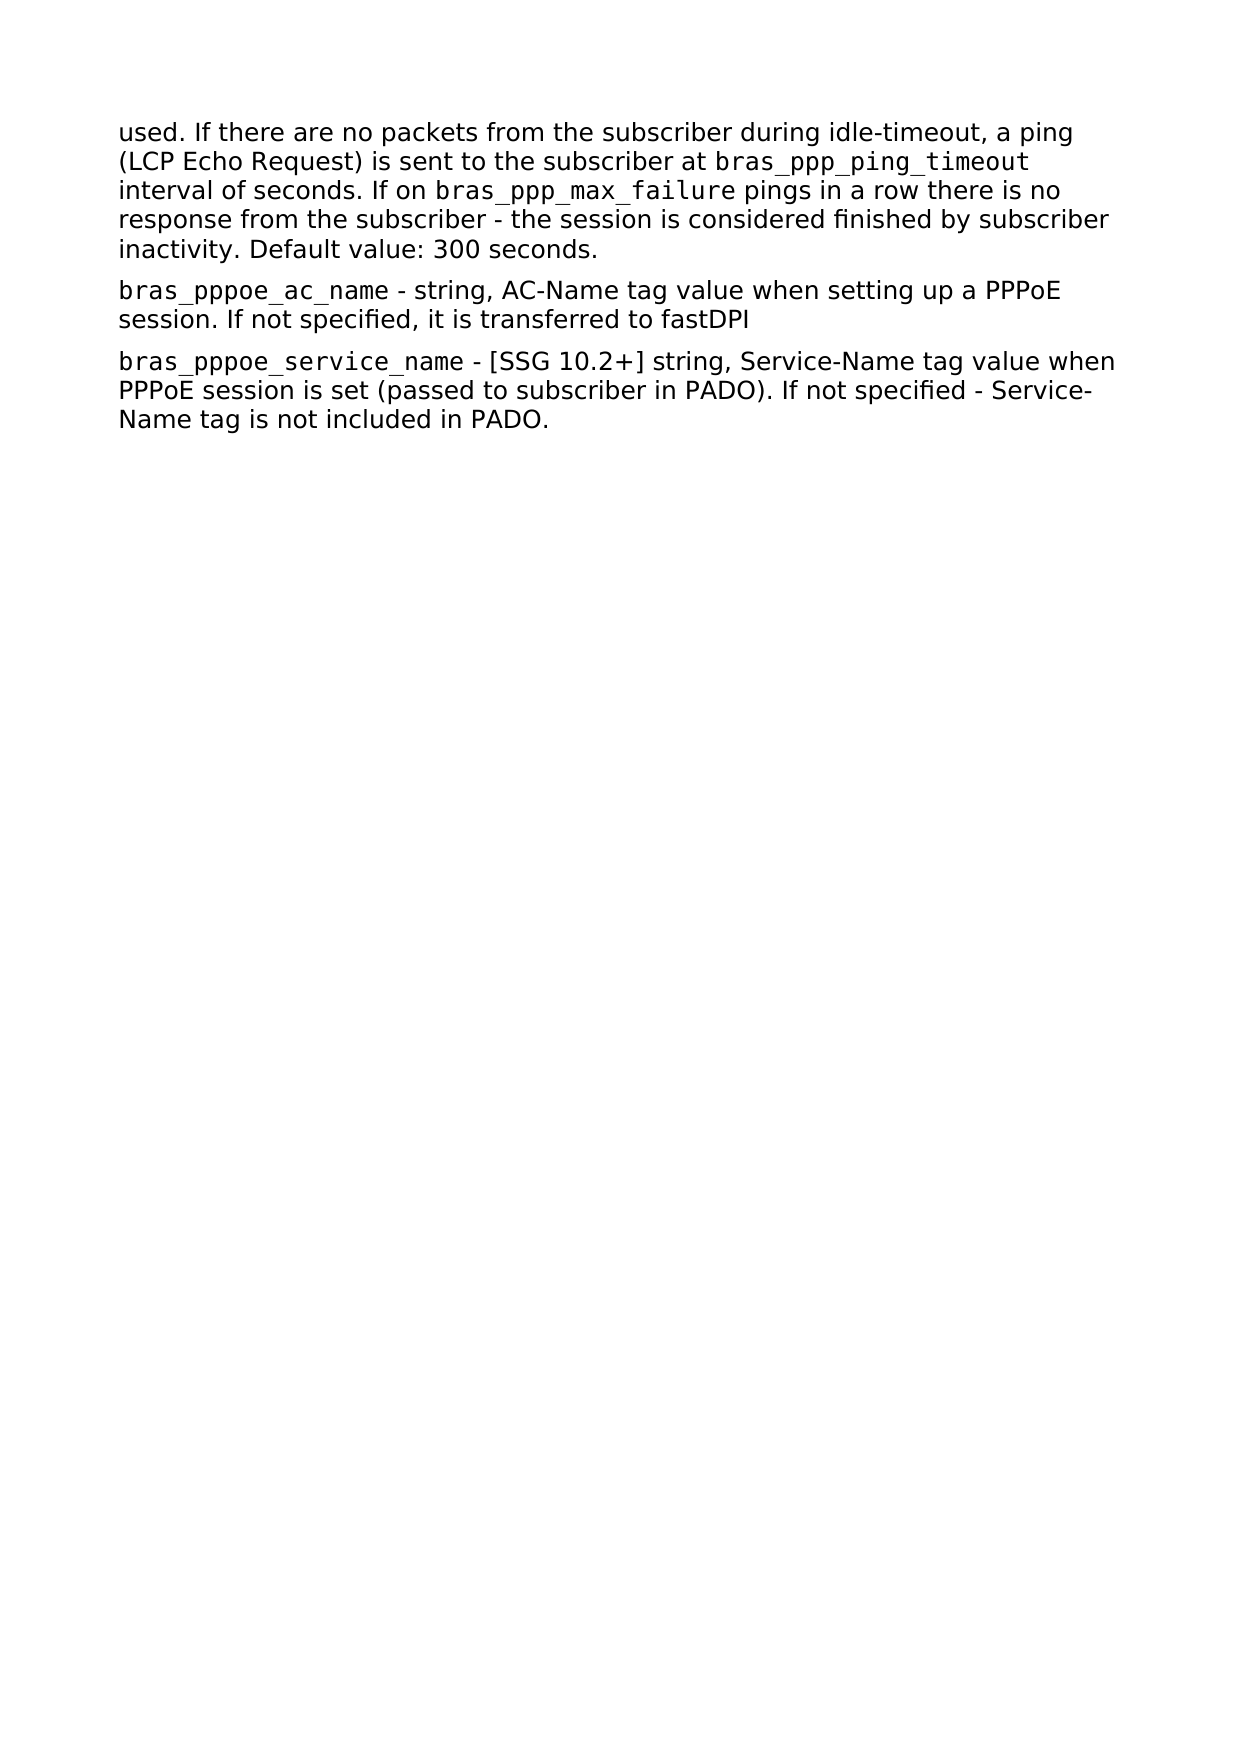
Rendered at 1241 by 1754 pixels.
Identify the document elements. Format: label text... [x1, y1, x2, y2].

text bras_pppoe_ac_name - string, AC-Name tag value when setting up a PPPoE session. If not specified, it is transferred to fastDPI [118, 276, 1122, 335]
text bras_pppoe_service_name - [SSG 10.2+] string, Service-Name tag value when PPPoE session is set (passed to subscriber in PADO). If not specified - Service-Name tag is not included in PADO. [118, 347, 1122, 435]
text used. If there are no packets from the subscriber during idle-timeout, a ping (LCP Echo Request) is sent to the subscriber at bras_ppp_ping_timeout interval of seconds. If on bras_ppp_max_failure pings in a row there is no response from the subscriber - the session is considered finished by subscriber inactivity. Default value: 300 seconds. [118, 118, 1122, 264]
